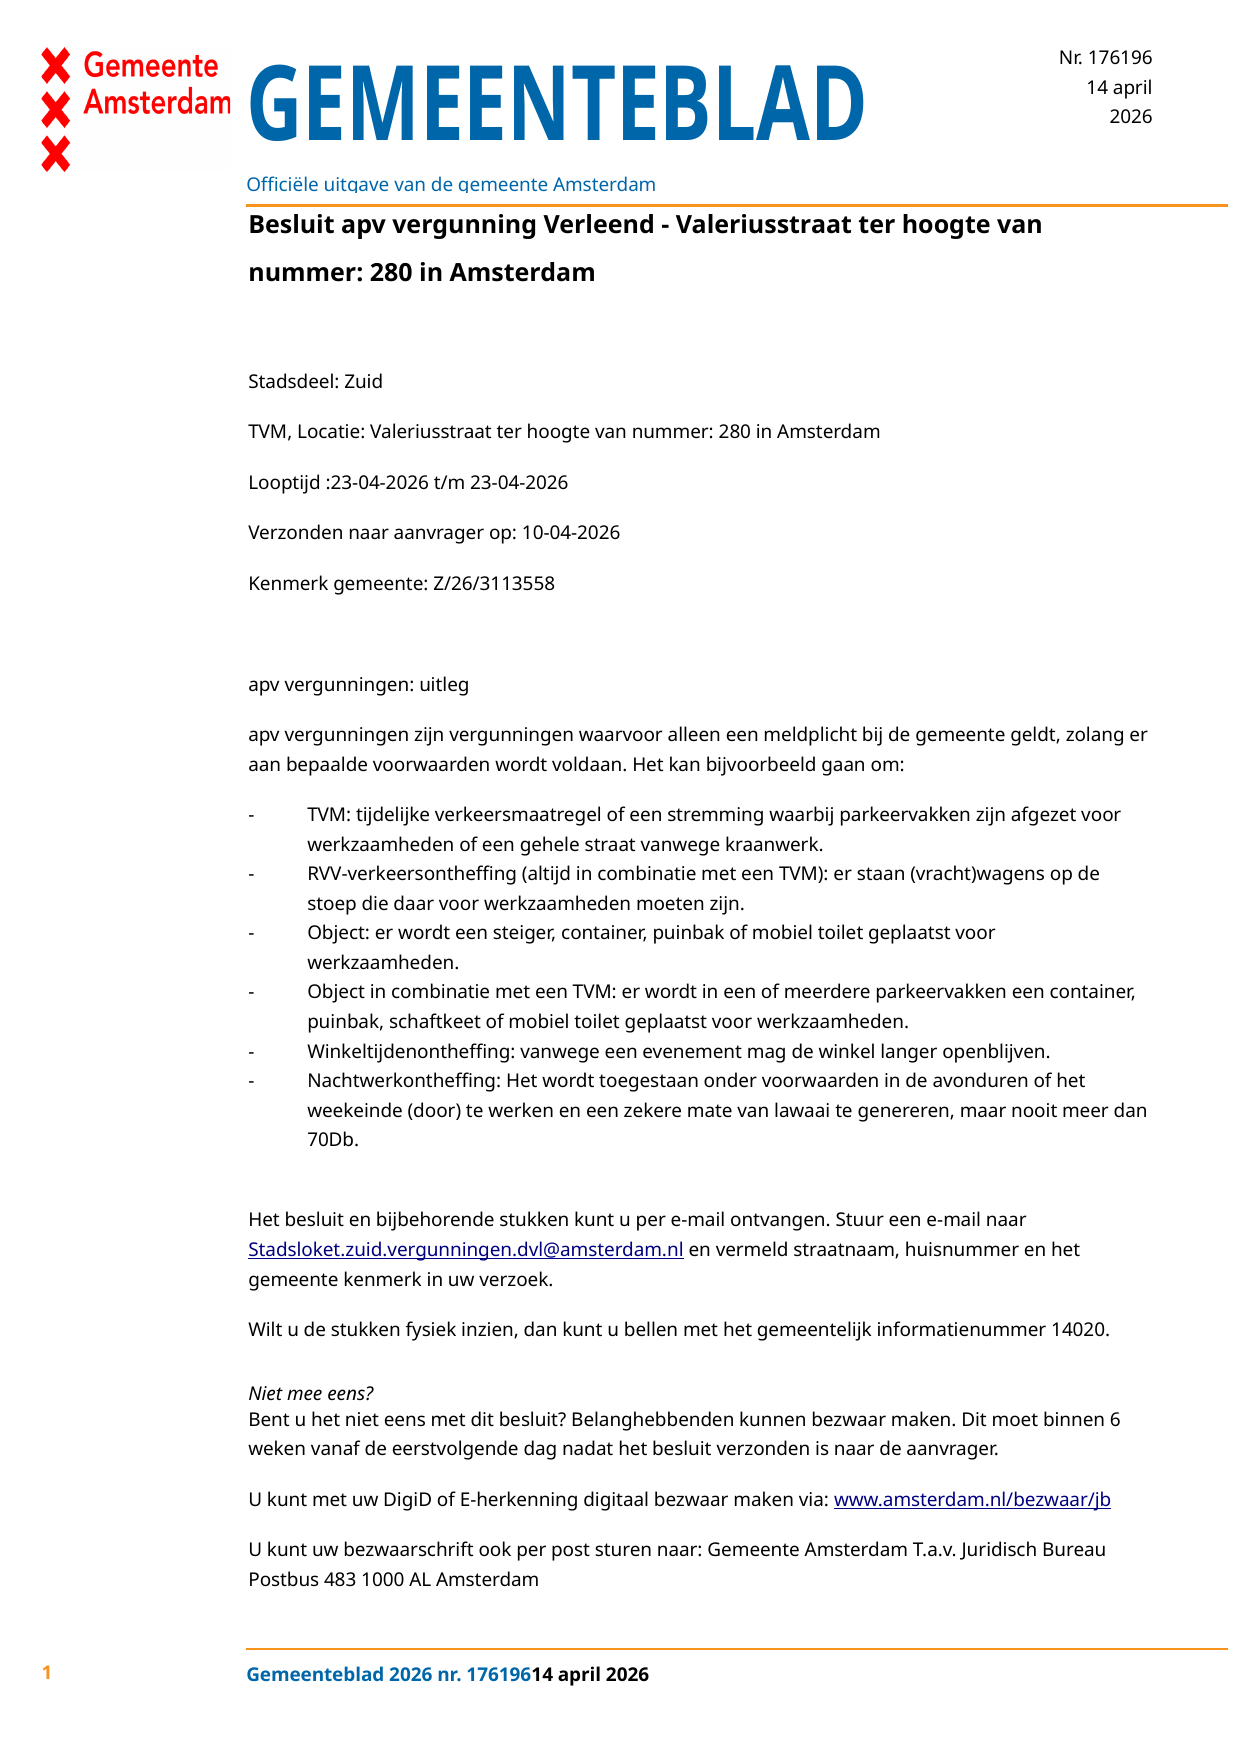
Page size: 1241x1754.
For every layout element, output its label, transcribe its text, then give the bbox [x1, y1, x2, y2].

text U kunt met uw DigiD of E-herkenning digitaal bezwaar maken via: www.amsterdam.nl/bezwaar/jb [248, 1486, 1152, 1512]
text TVM, Locatie: Valeriusstraat ter hoogte van nummer: 280 in Amsterdam [248, 419, 1152, 444]
list Nachtwerkontheffing: Het wordt toegestaan onder voorwaarden in de avonduren of het weekeinde (door) te werken en een zekere mate van lawaai te genereren, maar nooit meer dan 70Db. [248, 1067, 1152, 1152]
text Kenmerk gemeente: Z/26/3113558 [248, 570, 1152, 596]
text apv vergunningen: uitleg [248, 671, 1152, 697]
text Niet mee eens? [248, 1380, 1152, 1406]
text Bent u het niet eens met dit besluit? Belanghebbenden kunnen bezwaar maken. Dit moet binnen 6 weken vanaf de eerstvolgende dag nadat het besluit verzonden is naar de aanvrager. [248, 1406, 1152, 1461]
list Object in combinatie met een TVM: er wordt in een of meerdere parkeervakken een container, puinbak, schaftkeet of mobiel toilet geplaatst voor werkzaamheden. [248, 979, 1152, 1034]
list Object: er wordt een steiger, container, puinbak of mobiel toilet geplaatst voor werkzaamheden. [248, 919, 1152, 975]
picture [41, 47, 231, 172]
text Het besluit en bijbehorende stukken kunt u per e-mail ontvangen. Stuur een e-mail naar Stadsloket.zuid.vergunningen.dvl@amsterdam.nl en vermeld straatnaam, huisnummer en het gemeente kenmerk in uw verzoek. [248, 1207, 1152, 1292]
text Verzonden naar aanvrager op: 10-04-2026 [248, 519, 1152, 545]
text U kunt uw bezwaarschrift ook per post sturen naar: Gemeente Amsterdam T.a.v. Juridisch Bureau Postbus 483 1000 AL Amsterdam [248, 1536, 1152, 1592]
list RVV-verkeersontheffing (altijd in combinatie met een TVM): er staan (vracht)wagens op de stoep die daar voor werkzaamheden moeten zijn. [248, 860, 1152, 916]
text Looptijd :23-04-2026 t/m 23-04-2026 [248, 469, 1152, 495]
list TVM: tijdelijke verkeersmaatregel of een stremming waarbij parkeervakken zijn afgezet voor werkzaamheden of een gehele straat vanwege kraanwerk. [248, 801, 1152, 857]
text Wilt u de stukken fysiek inzien, dan kunt u bellen met het gemeentelijk informatienummer 14020. [248, 1316, 1152, 1342]
list Winkeltijdenontheffing: vanwege een evenement mag de winkel langer openblijven. [248, 1038, 1152, 1064]
text apv vergunningen zijn vergunningen waarvoor alleen een meldplicht bij de gemeente geldt, zolang er aan bepaalde voorwaarden wordt voldaan. Het kan bijvoorbeeld gaan om: [248, 721, 1152, 777]
text Stadsdeel: Zuid [248, 368, 1152, 394]
text Besluit apv vergunning Verleend - Valeriusstraat ter hoogte van nummer: 280 in Amsterdam [248, 207, 1152, 288]
